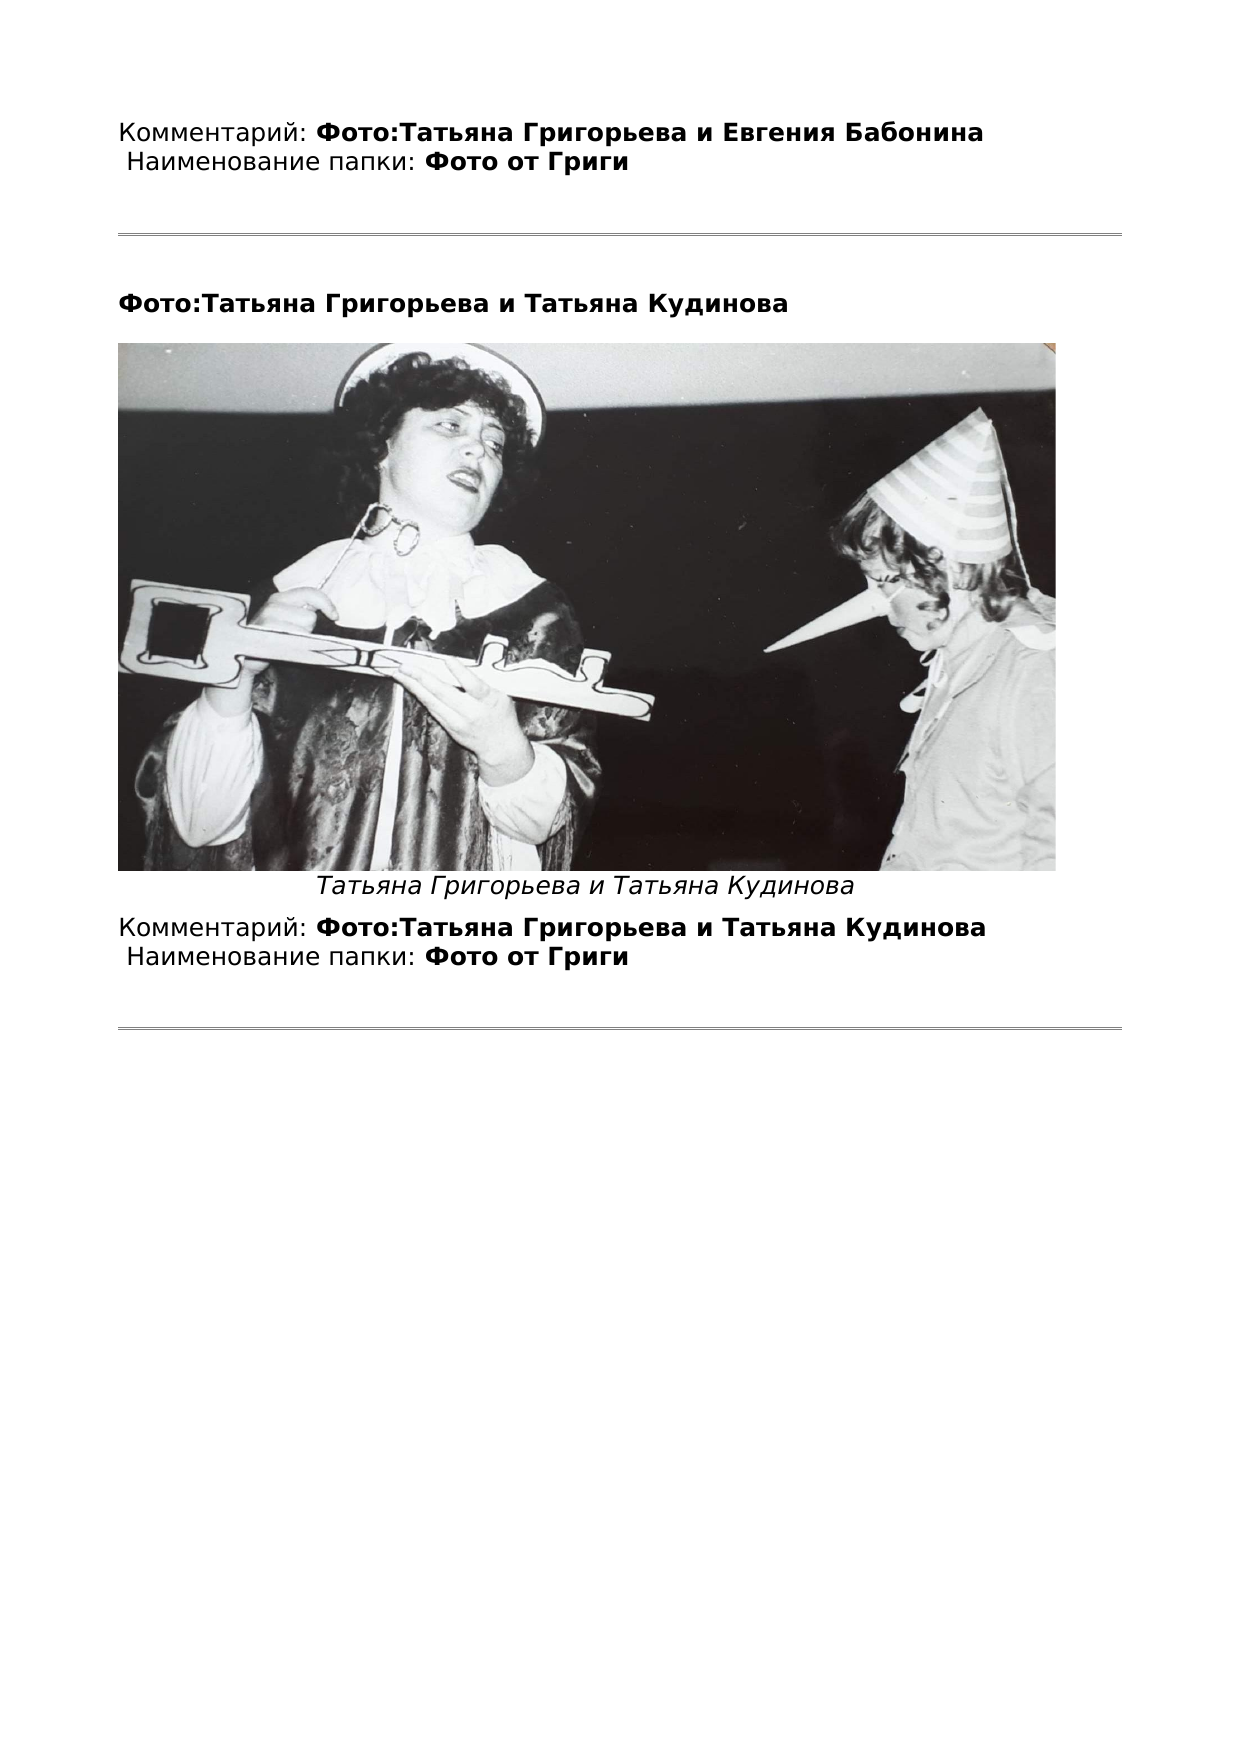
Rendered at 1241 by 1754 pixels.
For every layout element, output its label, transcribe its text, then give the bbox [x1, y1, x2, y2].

text Комментарий: Фото:Татьяна Григорьева и Татьяна Кудинова Наименование папки: Фото от Григи [118, 913, 1122, 1000]
picture [118, 343, 1056, 871]
text Комментарий: Фото:Татьяна Григорьева и Евгения Бабонина Наименование папки: Фото от Григи [118, 118, 1122, 206]
subtitle Фото:Татьяна Григорьева и Татьяна Кудинова [118, 289, 1122, 319]
text Татьяна Григорьева и Татьяна Кудинова [118, 871, 1056, 900]
